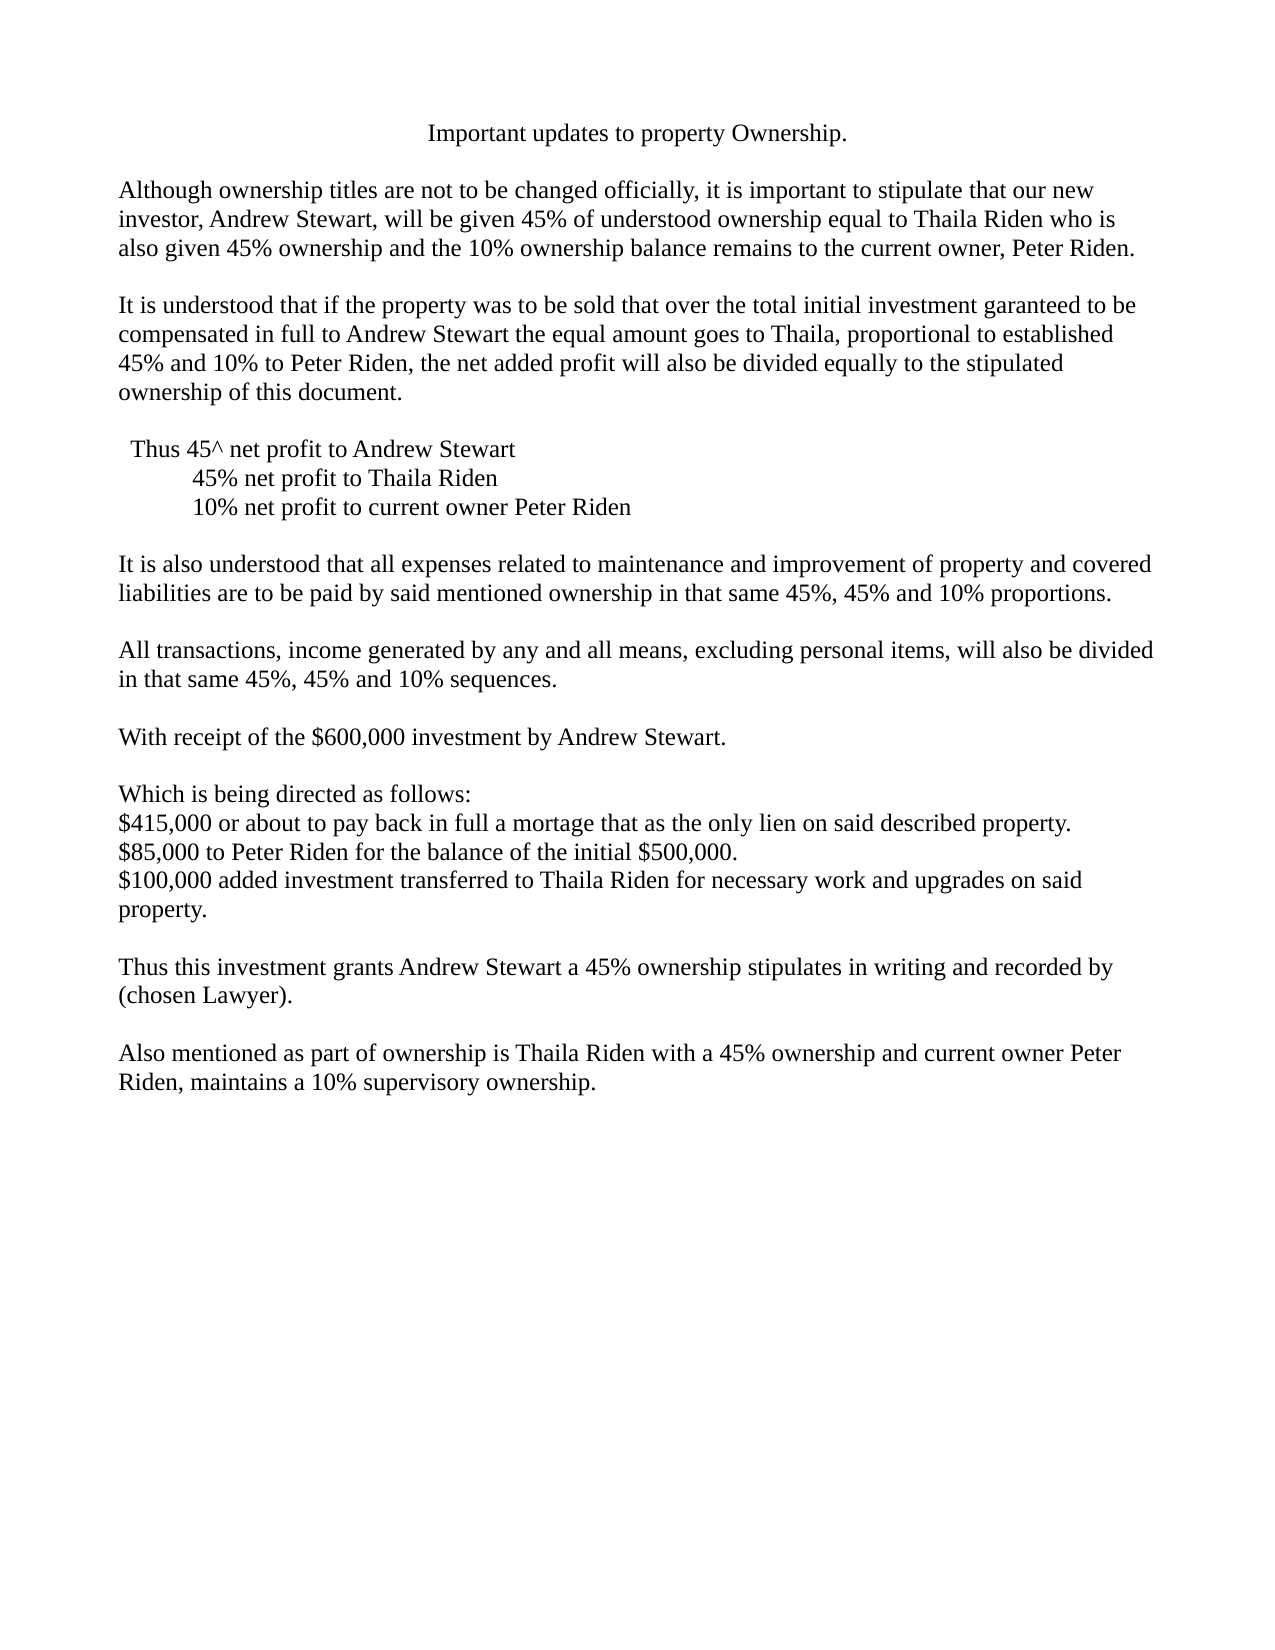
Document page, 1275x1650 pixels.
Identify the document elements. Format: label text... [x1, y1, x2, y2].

text It is understood that if the property was to be sold that over the total initial investment garanteed to be compensated in full to Andrew Stewart the equal amount goes to Thaila, proportional to established 45% and 10% to Peter Riden, the net added profit will also be divided equally to the stipulated ownership of this document. [118, 291, 1157, 406]
text Thus 45^ net profit to Andrew Stewart [118, 434, 1157, 463]
text 10% net profit to current owner Peter Riden [118, 492, 1157, 521]
text $100,000 added investment transferred to Thaila Riden for necessary work and upgrades on said property. [118, 866, 1157, 923]
text Which is being directed as follows: [118, 779, 1157, 808]
text Although ownership titles are not to be changed officially, it is important to stipulate that our new investor, Andrew Stewart, will be given 45% of understood ownership equal to Thaila Riden who is also given 45% ownership and the 10% ownership balance remains to the current owner, Peter Riden. [118, 176, 1157, 262]
text 45% net profit to Thaila Riden [118, 463, 1157, 492]
text Also mentioned as part of ownership is Thaila Riden with a 45% ownership and current owner Peter Riden, maintains a 10% supervisory ownership. [118, 1038, 1157, 1096]
text $415,000 or about to pay back in full a mortage that as the only lien on said described property. [118, 808, 1157, 837]
text Thus this investment grants Andrew Stewart a 45% ownership stipulates in writing and recorded by (chosen Lawyer). [118, 952, 1157, 1009]
text All transactions, income generated by any and all means, excluding personal items, will also be divided in that same 45%, 45% and 10% sequences. [118, 636, 1157, 693]
text $85,000 to Peter Riden for the balance of the initial $500,000. [118, 837, 1157, 866]
text With receipt of the $600,000 investment by Andrew Stewart. [118, 722, 1157, 751]
text Important updates to property Ownership. [118, 118, 1157, 147]
text It is also understood that all expenses related to maintenance and improvement of property and covered liabilities are to be paid by said mentioned ownership in that same 45%, 45% and 10% proportions. [118, 549, 1157, 607]
